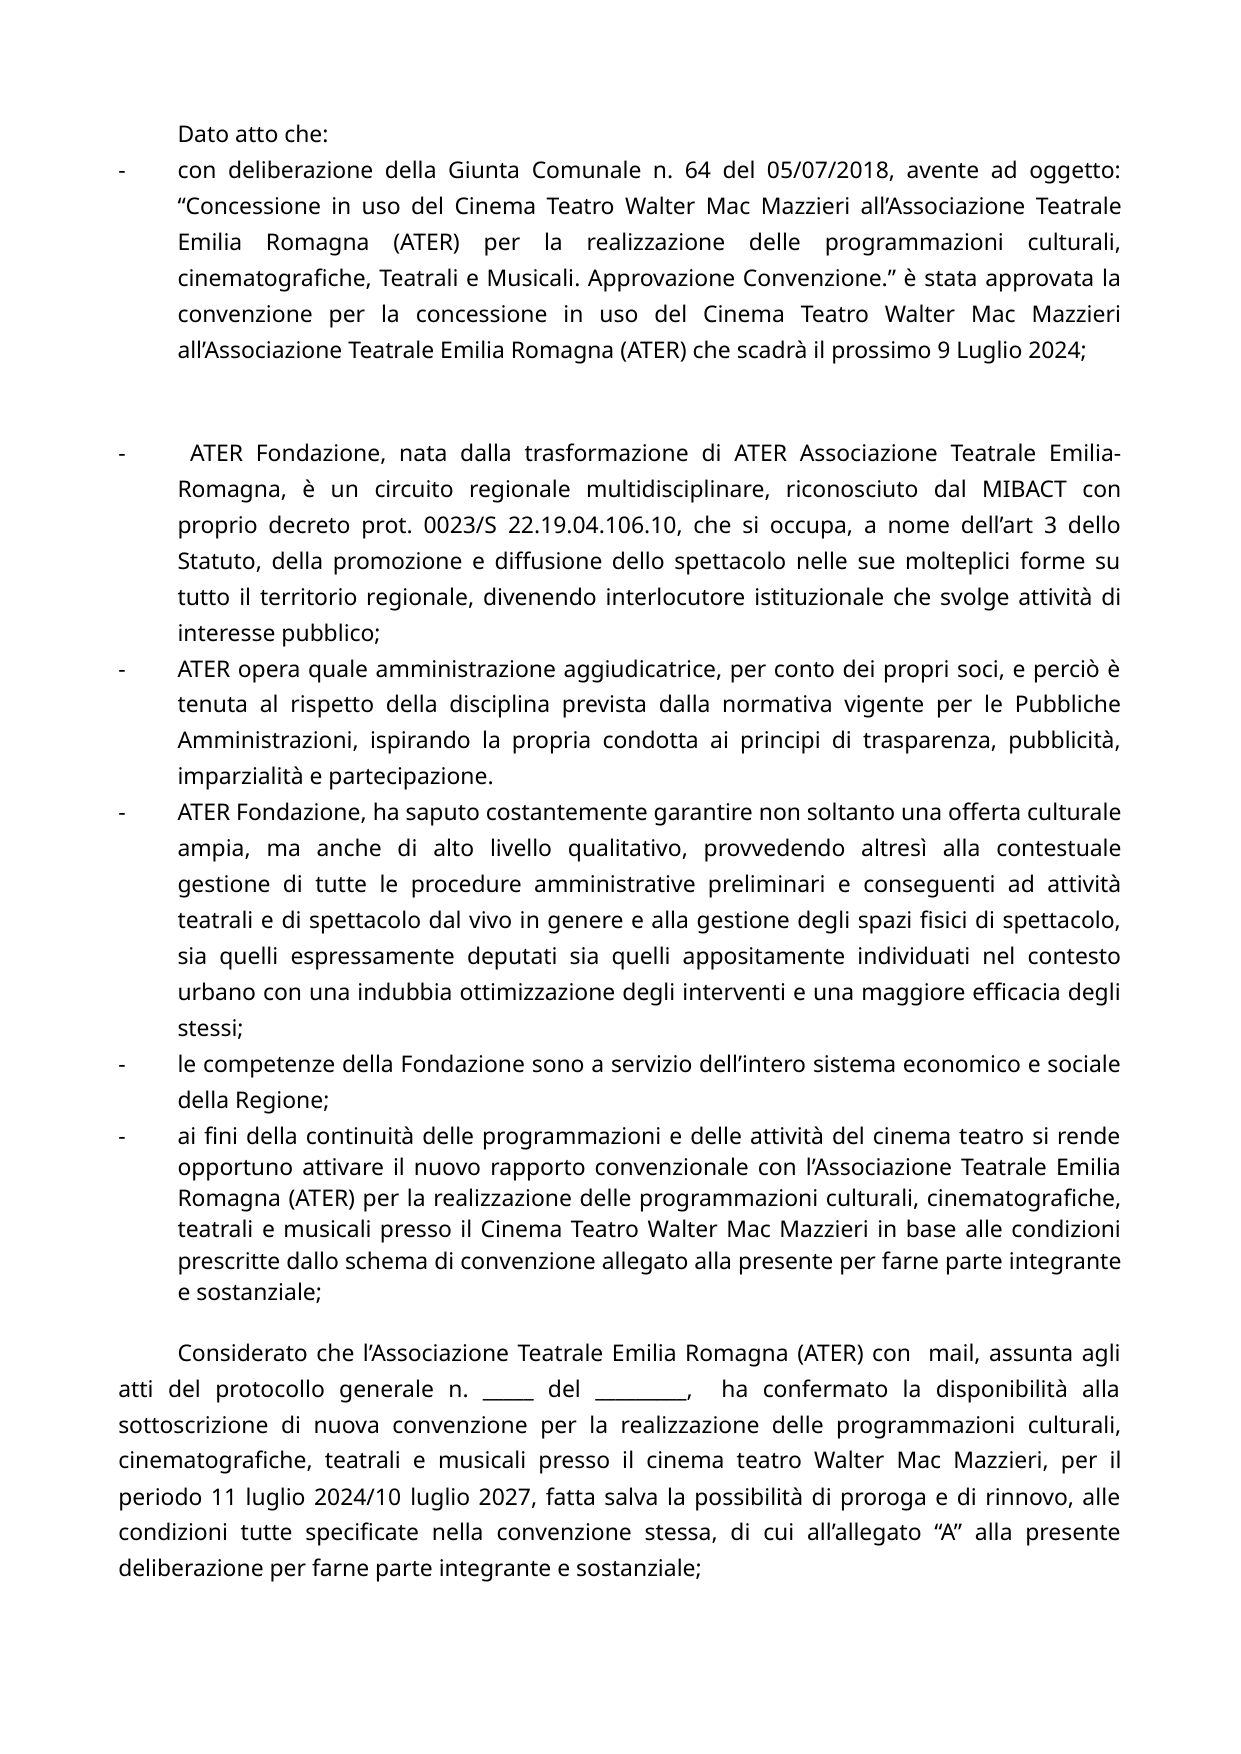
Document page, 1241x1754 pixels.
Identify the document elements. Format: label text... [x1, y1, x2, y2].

list le competenze della Fondazione sono a servizio dell’intero sistema economico e sociale della Regione; [118, 1048, 1122, 1115]
list ai fini della continuità delle programmazioni e delle attività del cinema teatro si rende opportuno attivare il nuovo rapporto convenzionale con l’Associazione Teatrale Emilia Romagna (ATER) per la realizzazione delle programmazioni culturali, cinematografiche, teatrali e musicali presso il Cinema Teatro Walter Mac Mazzieri in base alle condizioni prescritte dallo schema di convenzione allegato alla presente per farne parte integrante e sostanziale; [118, 1120, 1122, 1307]
text Considerato che l’Associazione Teatrale Emilia Romagna (ATER) con mail, assunta agli atti del protocollo generale n. _____ del _________, ha confermato la disponibilità alla sottoscrizione di nuova convenzione per la realizzazione delle programmazioni culturali, cinematografiche, teatrali e musicali presso il cinema teatro Walter Mac Mazzieri, per il periodo 11 luglio 2024/10 luglio 2027, fatta salva la possibilità di proroga e di rinnovo, alle condizioni tutte specificate nella convenzione stessa, di cui all’allegato “A” alla presente deliberazione per farne parte integrante e sostanziale; [118, 1337, 1122, 1583]
list ATER Fondazione, nata dalla trasformazione di ATER Associazione Teatrale Emilia-Romagna, è un circuito regionale multidisciplinare, riconosciuto dal MIBACT con proprio decreto prot. 0023/S 22.19.04.106.10, che si occupa, a nome dell’art 3 dello Statuto, della promozione e diffusione dello spettacolo nelle sue molteplici forme su tutto il territorio regionale, divenendo interlocutore istituzionale che svolge attività di interesse pubblico; [118, 437, 1122, 648]
list ATER opera quale amministrazione aggiudicatrice, per conto dei propri soci, e perciò è tenuta al rispetto della disciplina prevista dalla normativa vigente per le Pubbliche Amministrazioni, ispirando la propria condotta ai principi di trasparenza, pubblicità, imparzialità e partecipazione. [118, 652, 1122, 792]
text Dato atto che: [118, 118, 1122, 149]
list con deliberazione della Giunta Comunale n. 64 del 05/07/2018, avente ad oggetto: “Concessione in uso del Cinema Teatro Walter Mac Mazzieri all’Associazione Teatrale Emilia Romagna (ATER) per la realizzazione delle programmazioni culturali, cinematografiche, Teatrali e Musicali. Approvazione Convenzione.” è stata approvata la convenzione per la concessione in uso del Cinema Teatro Walter Mac Mazzieri all’Associazione Teatrale Emilia Romagna (ATER) che scadrà il prossimo 9 Luglio 2024; [118, 154, 1122, 365]
list ATER Fondazione, ha saputo costantemente garantire non soltanto una offerta culturale ampia, ma anche di alto livello qualitativo, provvedendo altresì alla contestuale gestione di tutte le procedure amministrative preliminari e conseguenti ad attività teatrali e di spettacolo dal vivo in genere e alla gestione degli spazi fisici di spettacolo, sia quelli espressamente deputati sia quelli appositamente individuati nel contesto urbano con una indubbia ottimizzazione degli interventi e una maggiore efficacia degli stessi; [118, 796, 1122, 1043]
